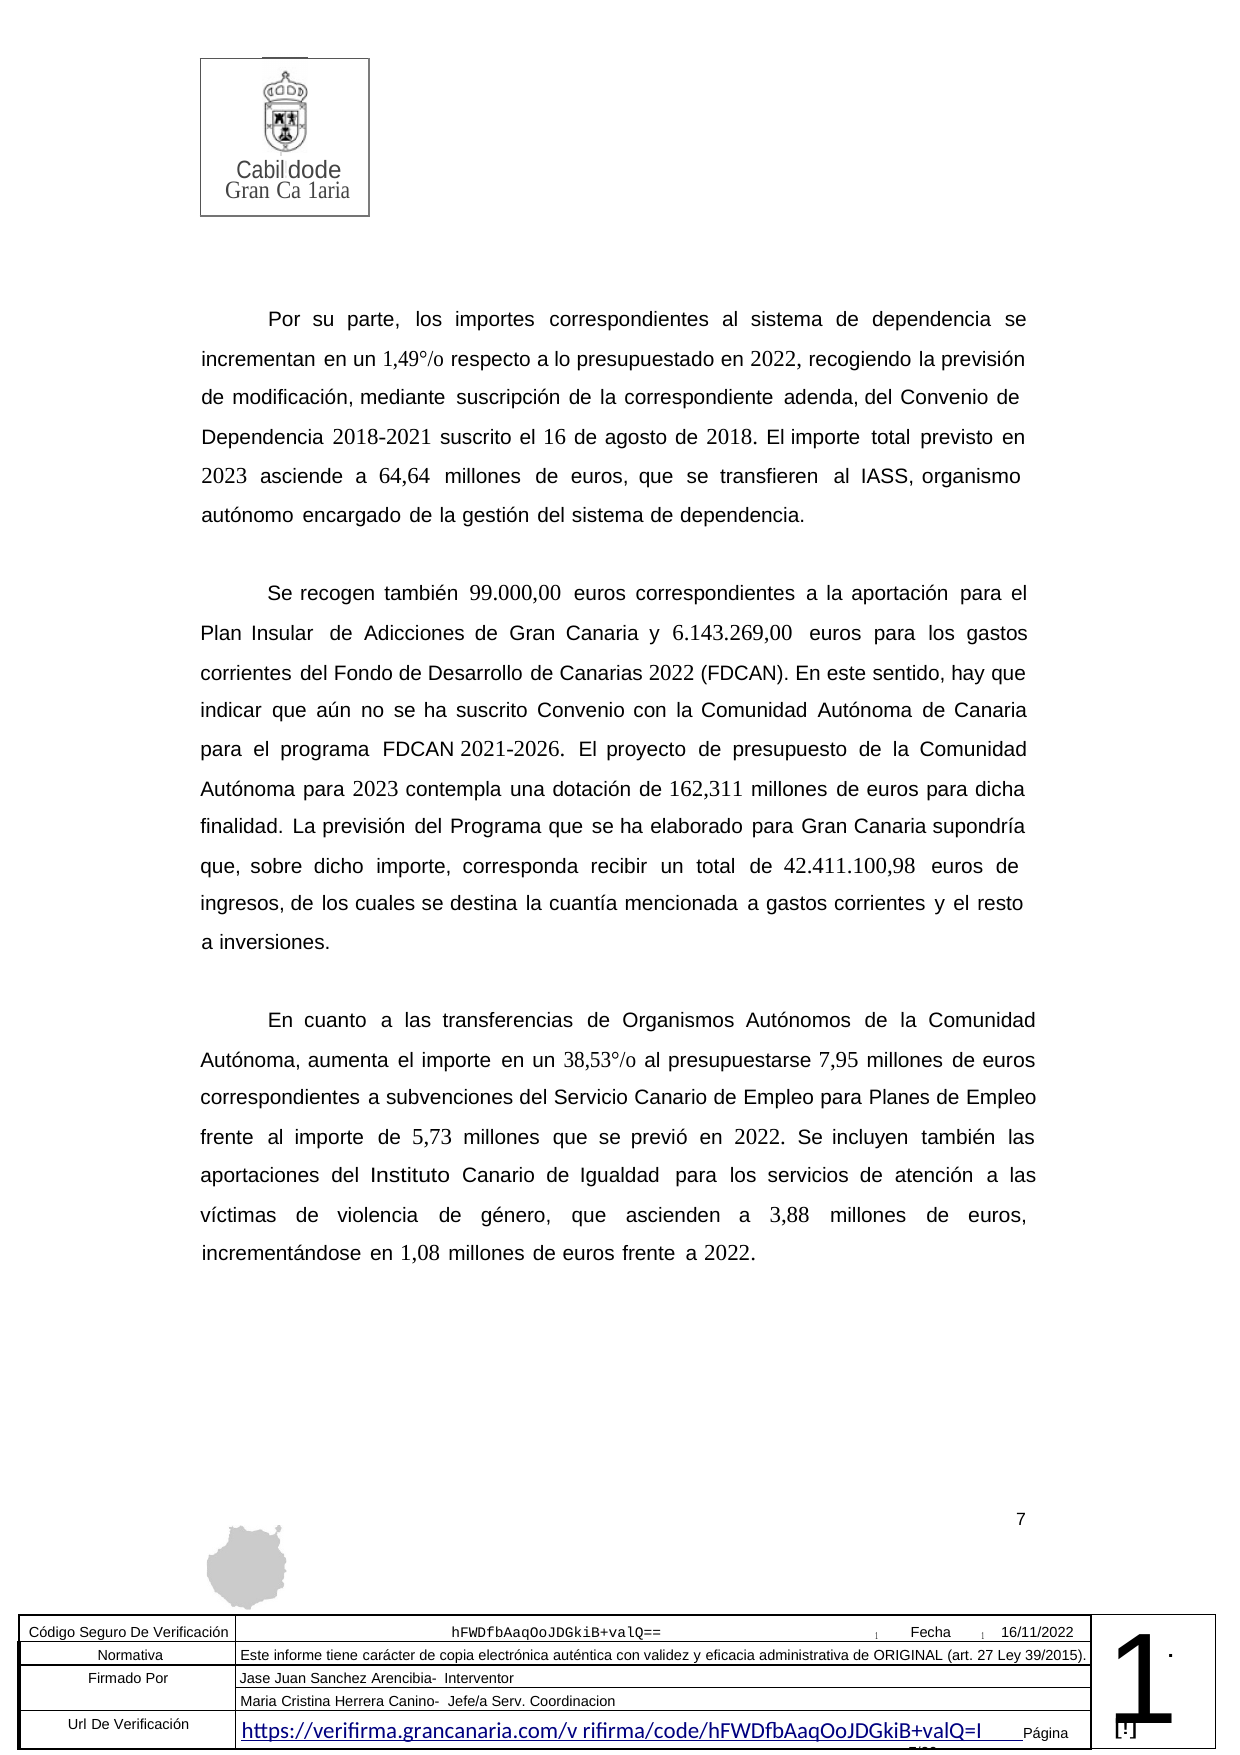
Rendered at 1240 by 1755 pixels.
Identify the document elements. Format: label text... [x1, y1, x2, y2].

text autónomo encargado de la gestión del sistema de dependencia. [201, 503, 1240, 527]
text [!] [8, 1714, 17, 1739]
table_cell Normativa [21, 1642, 235, 1664]
table_cell Jase Juan Sanchez Arencibia- Interventor [236, 1666, 1090, 1687]
text incrementándose en 1,08 millones de euros frente a 2022. [202, 1241, 1240, 1266]
text a inversiones. [201, 930, 1240, 954]
table_cell Este informe tiene carácter de copia electrónica auténtica con validez y eficacia administrativa de ORIGINAL (art. 27 Ley 39/2015). [236, 1642, 1090, 1664]
text Se recogen también 99.000,00 euros correspondientes a la aportación para el Plan Insular de Adicciones de Gran Canaria y 6.143.269,00 euros para los gastos corrientes del Fondo de Desarrollo de Canarias 2022 (FDCAN). En este sentido, hay que indicar que aún no se ha suscrito Convenio con la Comunidad Autónoma de Canaria para el programa FDCAN 2021-2026. El proyecto de presupuesto de la Comunidad Autónoma para 2023 contempla una dotación de 162,311 millones de euros para dicha finalidad. La previsión del Programa que se ha elaborado para Gran Canaria supondría que, sobre dicho importe, corresponda recibir un total de 42.411.100,98 euros de ingresos, de los cuales se destina la cuantía mencionada a gastos corrientes y el resto [200, 579, 1037, 914]
table_header hFWDfbAaqOoJDGkiB+valQ== 1 Fecha 1 16/11/2022 [236, 1616, 1090, 1641]
table_header Código Seguro De Verificación [20, 1616, 235, 1641]
text 2023 asciende a 64,64 millones de euros, que se transfieren al IASS, organismo [201, 463, 1240, 489]
text 7 [207, 1506, 1137, 1609]
text En cuanto a las transferencias de Organismos Autónomos de la Comunidad Autónoma, aumenta el importe en un 38,53°/o al presupuestarse 7,95 millones de euros correspondientes a subvenciones del Servicio Canario de Empleo para Planes de Empleo frente al importe de 5,73 millones que se previó en 2022. Se incluyen también las aportaciones del Instituto Canario de Igualdad para los servicios de atención a las víctimas de violencia de género, que ascienden a 3,88 millones de euros, [200, 1008, 1036, 1227]
table_cell https://verifirma.grancanaria.com/v rifirma/code/hFWDfbAaqOoJDGkiB+valQ=I Página 7/20 1 [236, 1711, 1090, 1748]
table_cell Url De Verificación [21, 1711, 235, 1748]
table_header 1 [1092, 1615, 1215, 1748]
text Por su parte, los importes correspondientes al sistema de dependencia se incrementan en un 1,49°/o respecto a lo presupuestado en 2022, recogiendo la previsión de modificación, mediante suscripción de la correspondiente adenda, del Convenio de Dependencia 2018-2021 suscrito el 16 de agosto de 2018. El importe total previsto en [201, 307, 1035, 449]
text [19, 1614, 1220, 1754]
table_cell Firmado Por [21, 1666, 235, 1710]
table_cell Maria Cristina Herrera Canino- Jefe/a Serv. Coordinacion [236, 1688, 1090, 1710]
